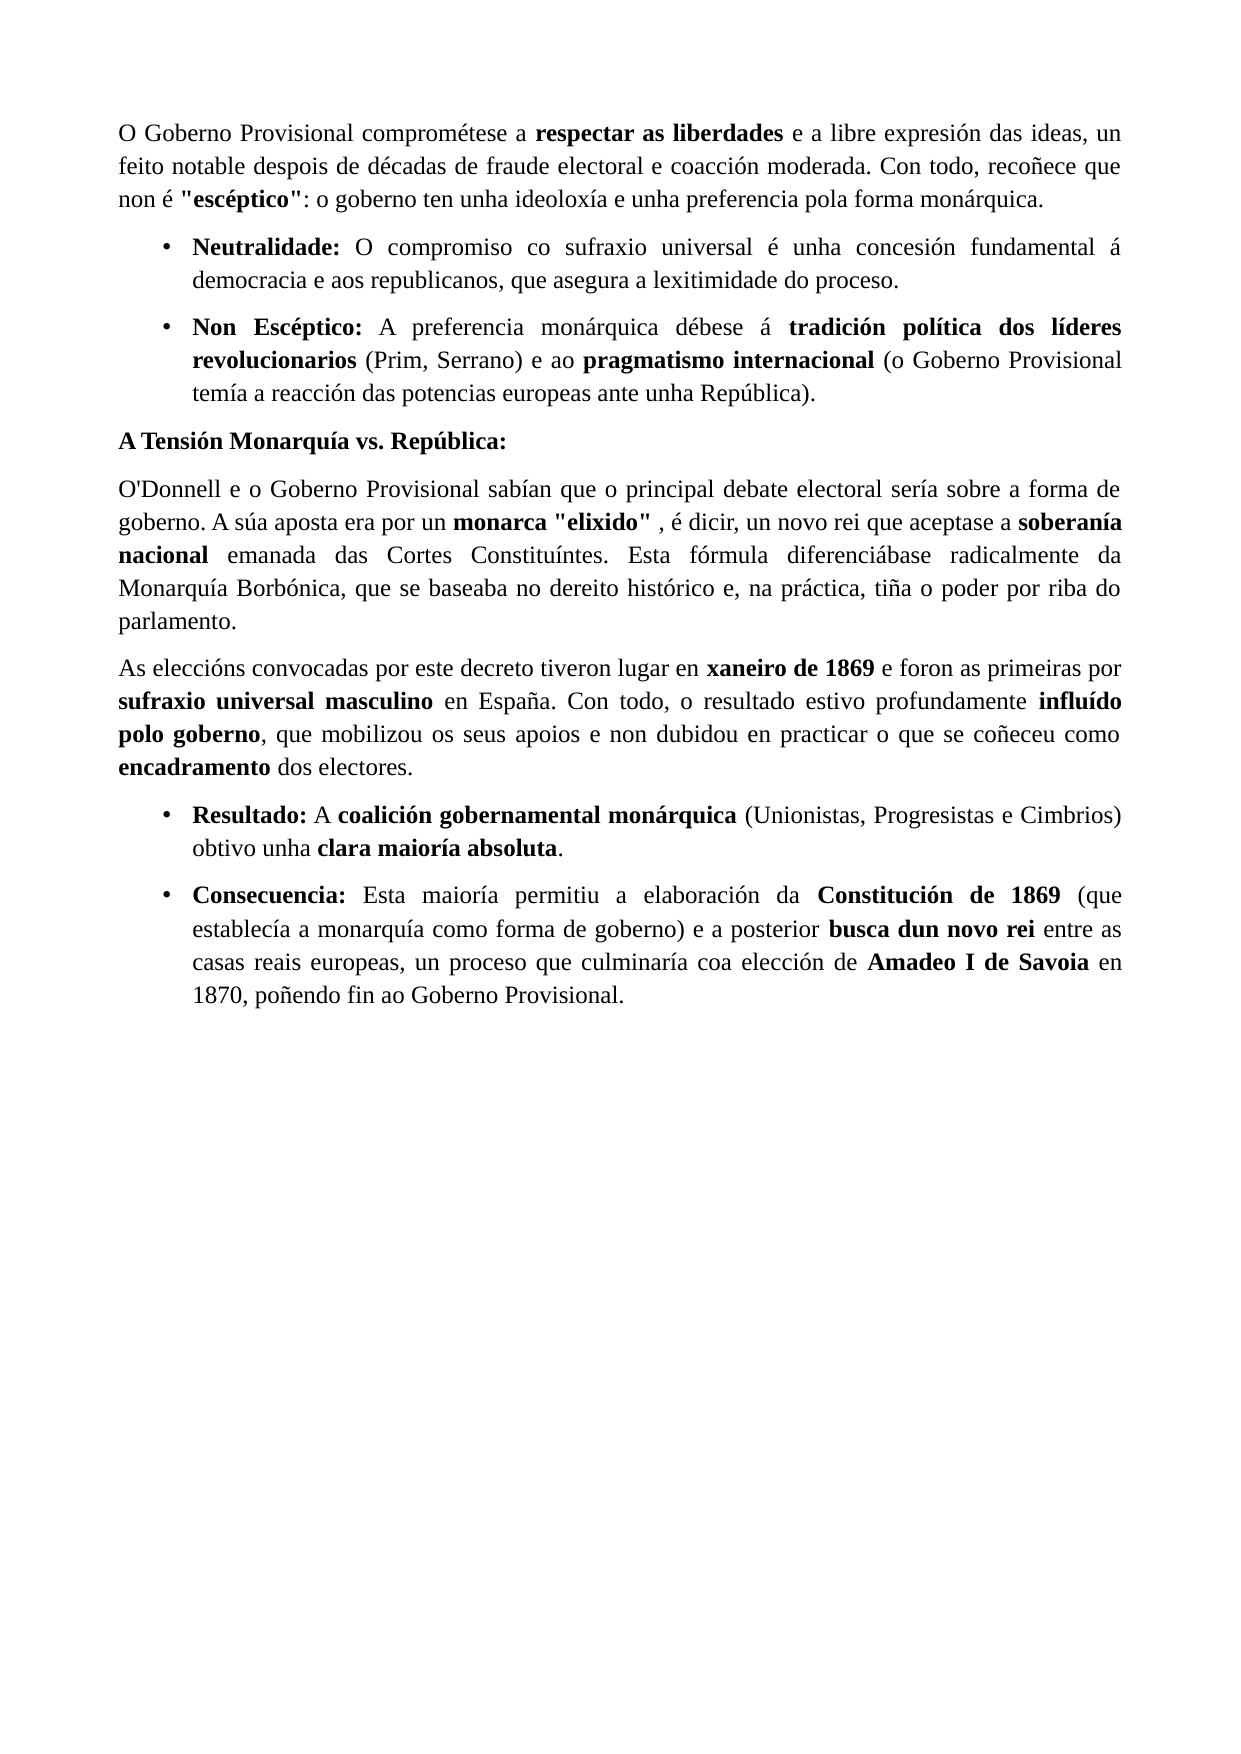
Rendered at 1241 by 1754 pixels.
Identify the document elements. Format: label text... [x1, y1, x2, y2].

list Neutralidade: O compromiso co sufraxio universal é unha concesión fundamental á democracia e aos republicanos, que asegura a lexitimidade do proceso. [162, 232, 1122, 293]
list Non Escéptico: A preferencia monárquica débese á tradición política dos líderes revolucionarios (Prim, Serrano) e ao pragmatismo internacional (o Goberno Provisional temía a reacción das potencias europeas ante unha República). [162, 312, 1122, 407]
list Resultado: A coalición gobernamental monárquica (Unionistas, Progresistas e Cimbrios) obtivo unha clara maioría absoluta. [162, 800, 1122, 862]
text O Goberno Provisional comprométese a respectar as liberdades e a libre expresión das ideas, un feito notable despois de décadas de fraude electoral e coacción moderada. Con todo, recoñece que non é "escéptico": o goberno ten unha ideoloxía e unha preferencia pola forma monárquica. [118, 118, 1122, 213]
list Consecuencia: Esta maioría permitiu a elaboración da Constitución de 1869 (que establecía a monarquía como forma de goberno) e a posterior busca dun novo rei entre as casas reais europeas, un proceso que culminaría coa elección de Amadeo I de Savoia en 1870, poñendo fin ao Goberno Provisional. [162, 881, 1122, 1008]
text A Tensión Monarquía vs. República: [118, 426, 1122, 455]
text O'Donnell e o Goberno Provisional sabían que o principal debate electoral sería sobre a forma de goberno. A súa aposta era por un monarca "elixido" , é dicir, un novo rei que aceptase a soberanía nacional emanada das Cortes Constituíntes. Esta fórmula diferenciábase radicalmente da Monarquía Borbónica, que se baseaba no dereito histórico e, na práctica, tiña o poder por riba do parlamento. [118, 474, 1122, 634]
text As eleccións convocadas por este decreto tiveron lugar en xaneiro de 1869 e foron as primeiras por sufraxio universal masculino en España. Con todo, o resultado estivo profundamente influído polo goberno, que mobilizou os seus apoios e non dubidou en practicar o que se coñeceu como encadramento dos electores. [118, 653, 1122, 781]
